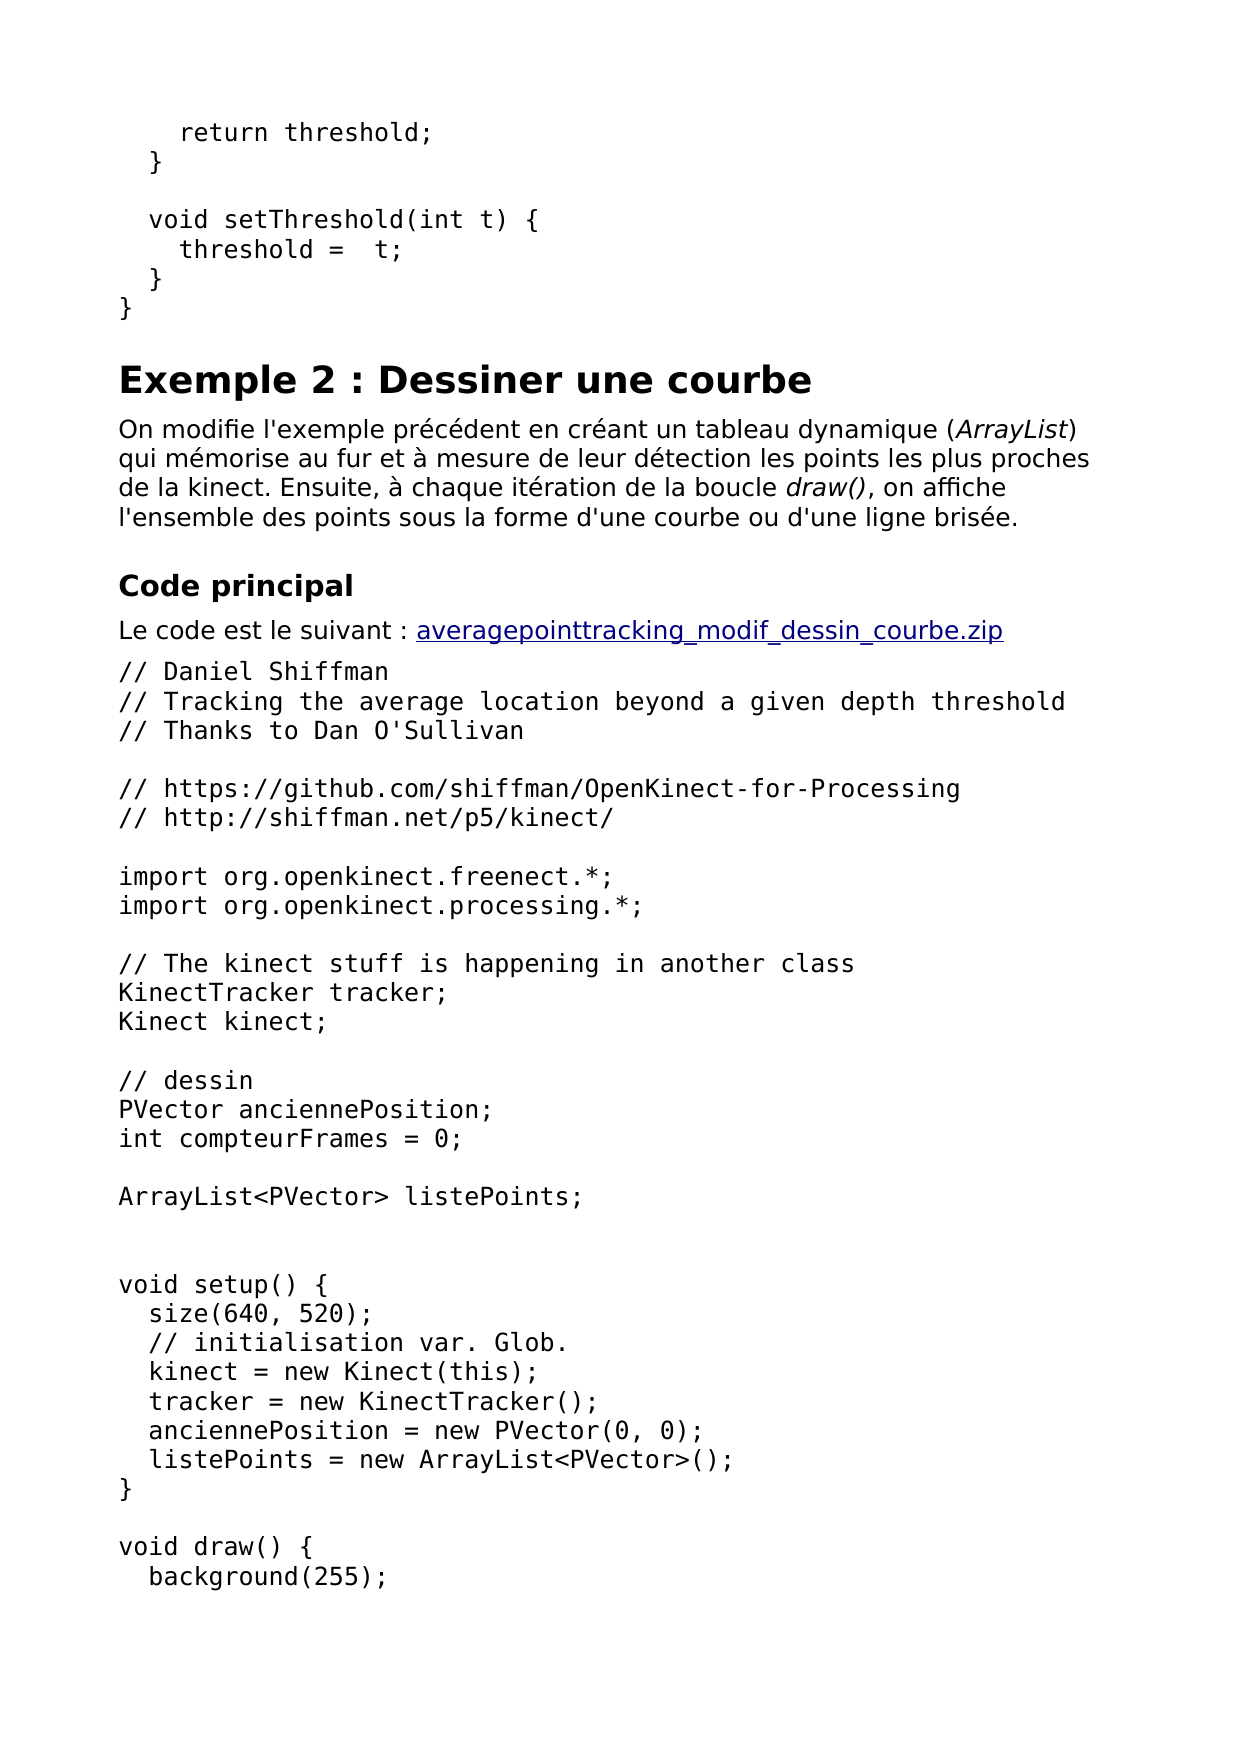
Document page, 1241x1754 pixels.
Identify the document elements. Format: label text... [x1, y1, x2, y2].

text return threshold; } void setThreshold(int t) { threshold = t; } } [118, 118, 1122, 322]
text On modifie l'exemple précédent en créant un tableau dynamique (ArrayList) qui mémorise au fur et à mesure de leur détection les points les plus proches de la kinect. Ensuite, à chaque itération de la boucle draw(), on affiche l'ensemble des points sous la forme d'une courbe ou d'une ligne brisée. [118, 415, 1122, 532]
text Le code est le suivant : averagepointtracking_modif_dessin_courbe.zip [118, 616, 1122, 645]
text // Daniel Shiffman // Tracking the average location beyond a given depth threshold // Thanks to Dan O'Sullivan // https://github.com/shiffman/OpenKinect-for-Processing // http://shiffman.net/p5/kinect/ import org.openkinect.freenect.*; import org.openkinect.processing.*; // The kinect stuff is happening in another class KinectTracker tracker; Kinect kinect; // dessin PVector anciennePosition; int compteurFrames = 0; ArrayList<PVector> listePoints; void setup() { size(640, 520); // initialisation var. Glob. kinect = new Kinect(this); tracker = new KinectTracker(); anciennePosition = new PVector(0, 0); listePoints = new ArrayList<PVector>(); } void draw() { background(255); [118, 657, 1122, 1620]
subtitle Exemple 2 : Dessiner une courbe [118, 359, 1122, 403]
subtitle Code principal [118, 569, 1122, 603]
